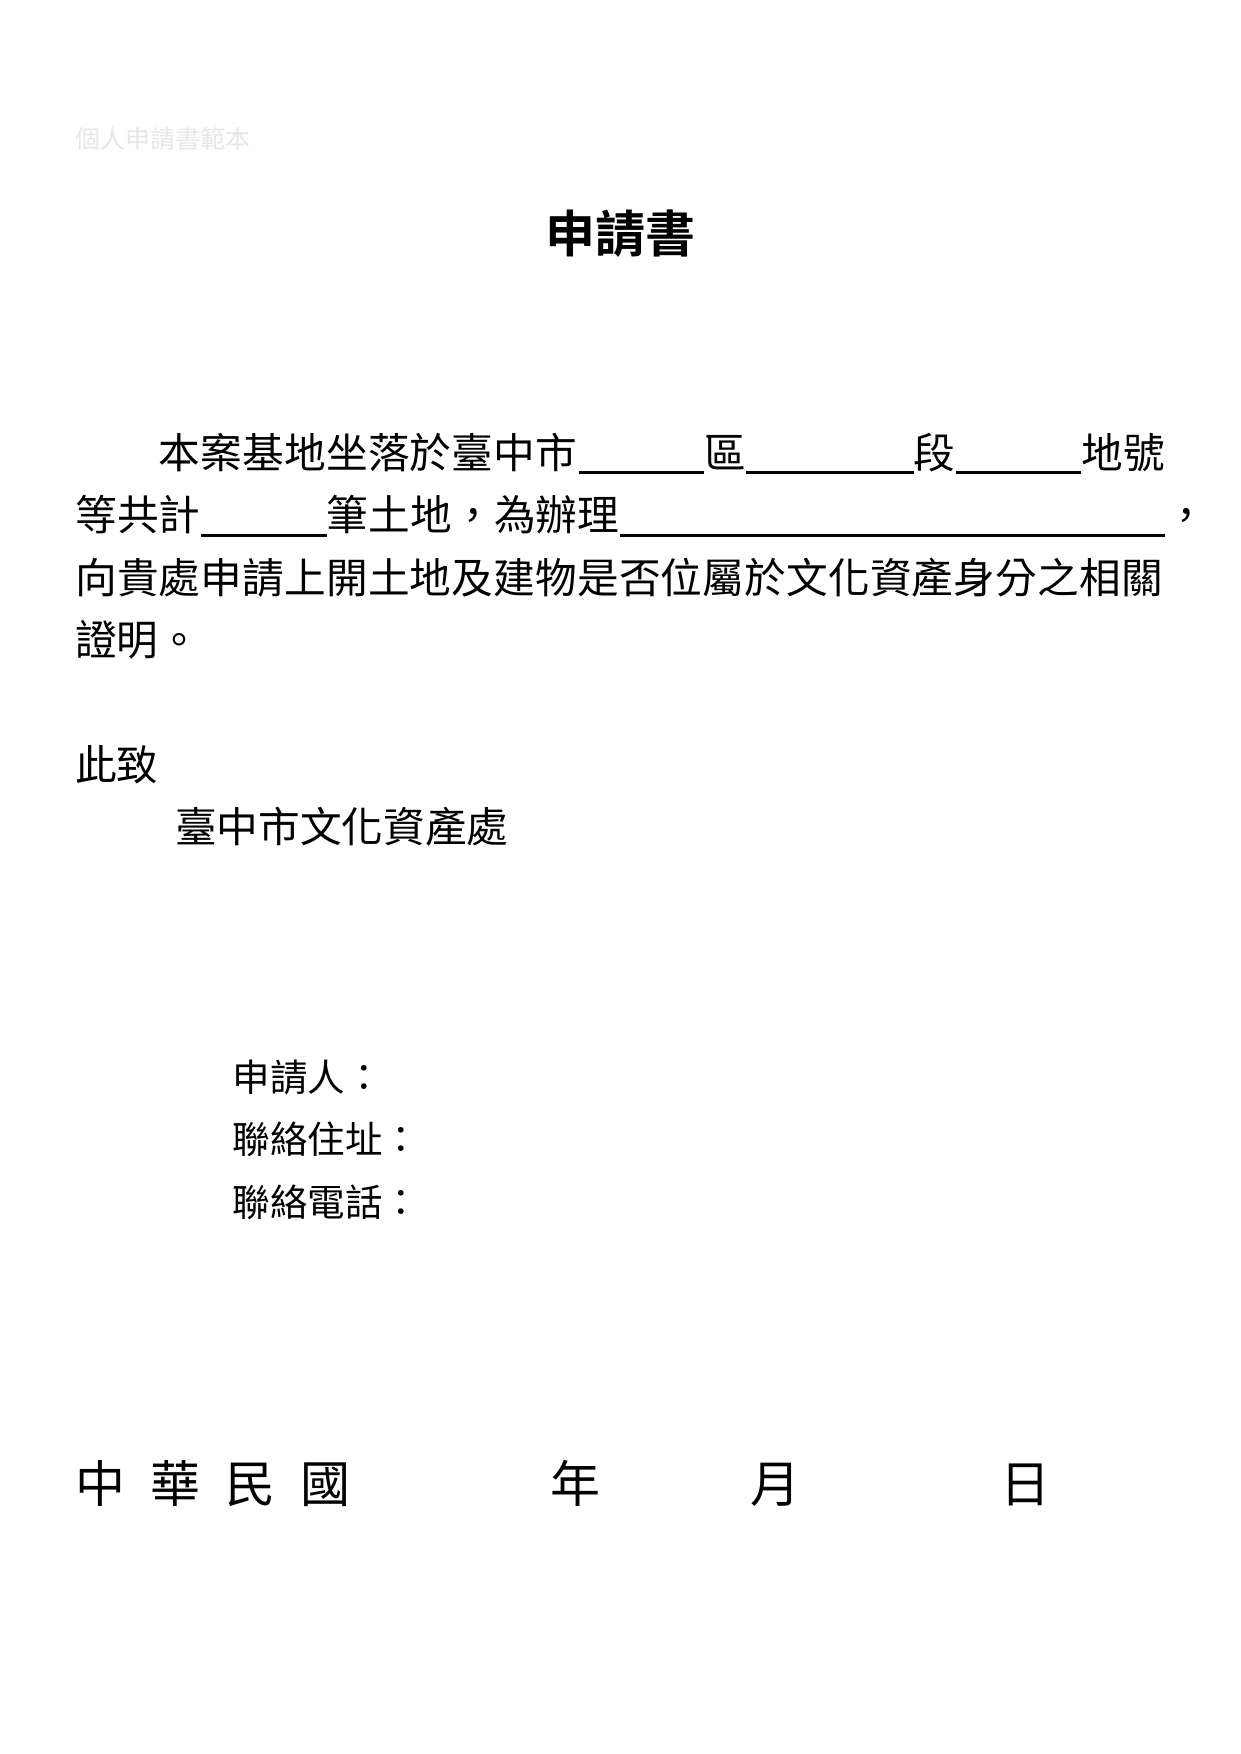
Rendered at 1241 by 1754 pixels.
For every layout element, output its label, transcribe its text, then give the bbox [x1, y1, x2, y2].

text 臺中市文化資產處 [75, 783, 1165, 846]
text 聯絡電話： [75, 1158, 1165, 1221]
text 中 華 民 國 年 月 日 [75, 1408, 1165, 1533]
text 本案基地坐落於臺中市 區 段 地號等共計 筆土地，為辦理 ，向貴處申請上開土地及建物是否位屬於文化資產身分之相關證明。 [75, 408, 1165, 658]
text 個人申請書範本 [75, 96, 1165, 158]
text 申請人： [75, 1033, 1165, 1096]
text 此致 [75, 721, 1165, 783]
text 申請書 [75, 158, 1165, 283]
text 聯絡住址： [75, 1096, 1165, 1158]
